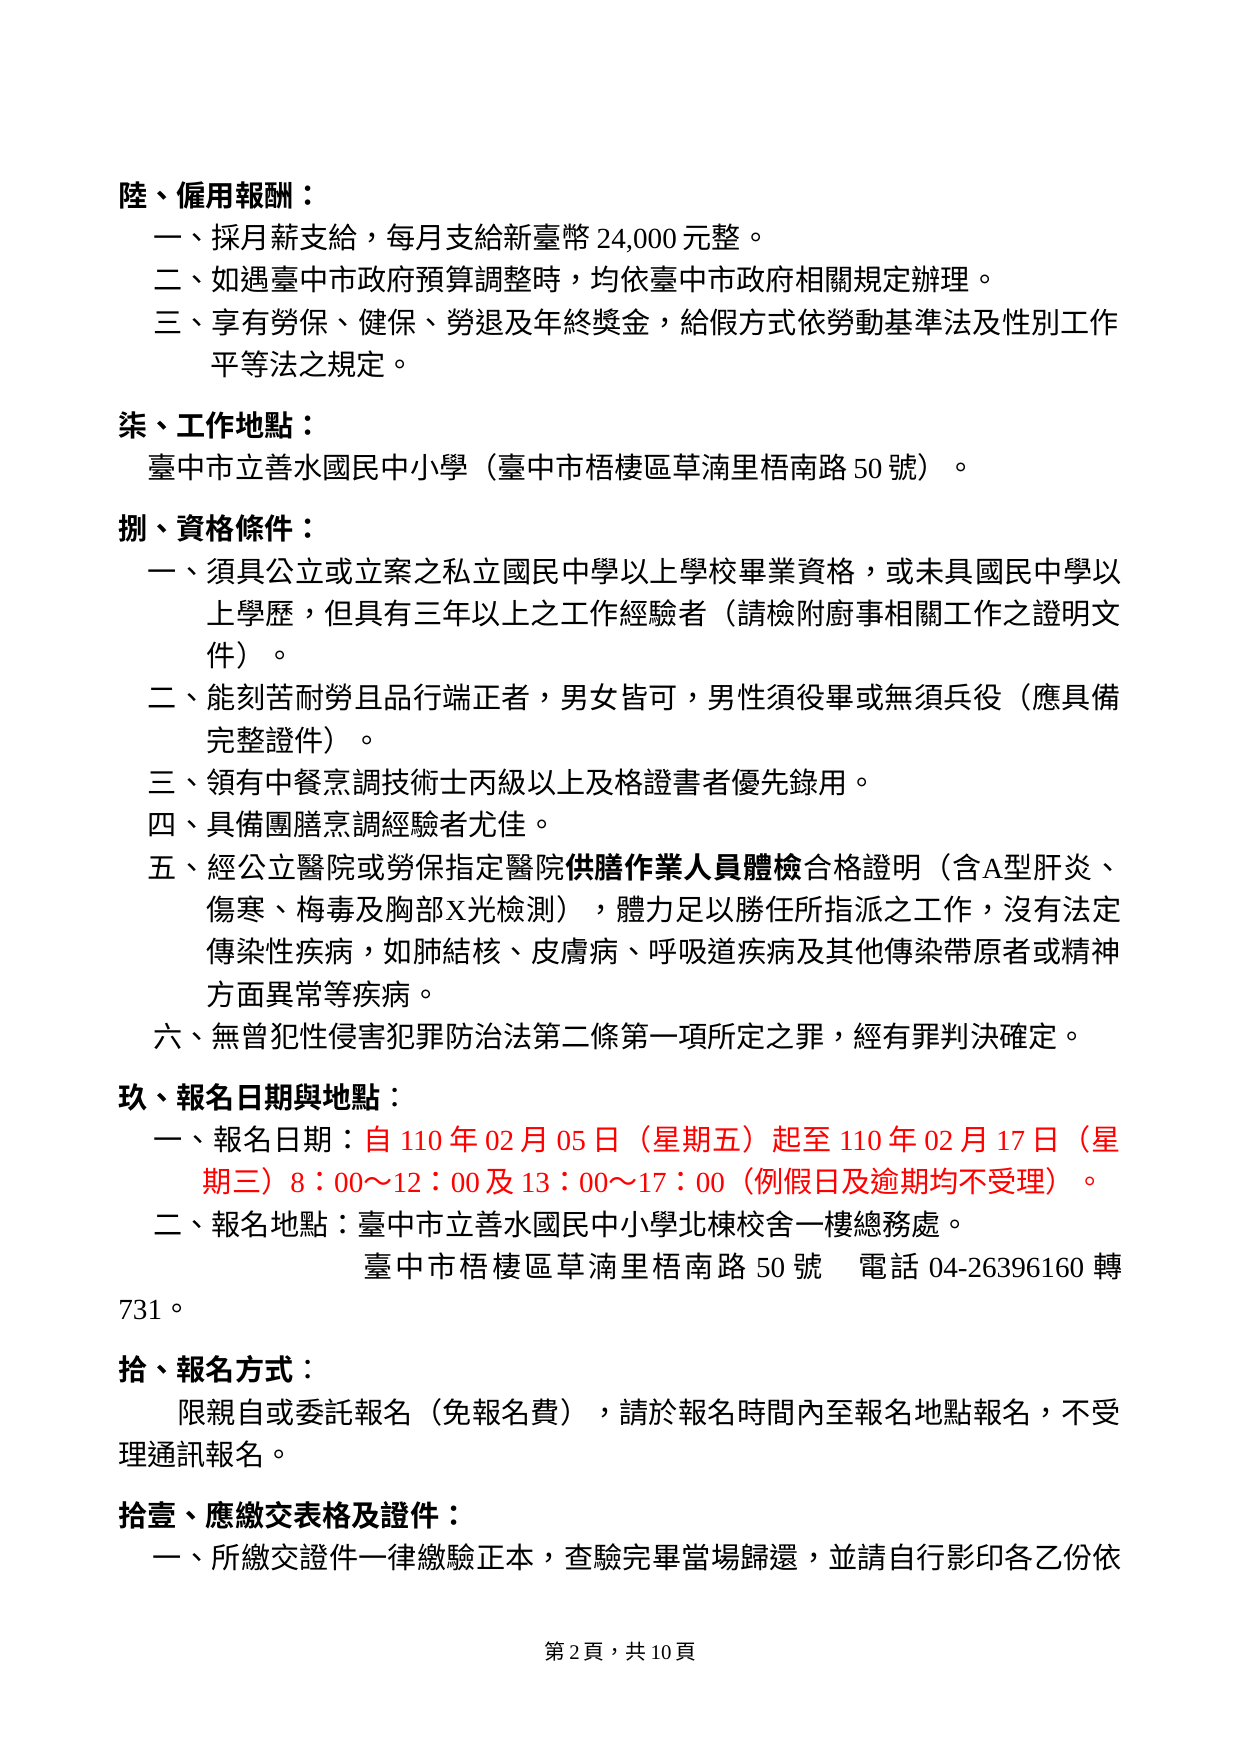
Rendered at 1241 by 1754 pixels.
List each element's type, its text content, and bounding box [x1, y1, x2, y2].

text 限親自或委託報名（免報名費），請於報名時間內至報名地點報名，不受理通訊報名。 [118, 1389, 1122, 1474]
text 玖、報名日期與地點： [118, 1074, 1122, 1117]
text 一、採月薪支給，每月支給新臺幣24,000元整。 [153, 214, 1122, 257]
text 一、須具公立或立案之私立國民中學以上學校畢業資格，或未具國民中學以上學歷，但具有三年以上之工作經驗者（請檢附廚事相關工作之證明文件）。 [148, 548, 1122, 675]
text 一、報名日期：自110年02月05日（星期五）起至110年02月17日（星期三）8：00～12：00及13：00～17：00（例假日及逾期均不受理）。 [153, 1117, 1122, 1201]
text 拾壹、應繳交表格及證件： [118, 1492, 1122, 1535]
text 二、能刻苦耐勞且品行端正者，男女皆可，男性須役畢或無須兵役（應具備完整證件）。 [148, 675, 1122, 759]
text 陸、僱用報酬： [118, 172, 1122, 214]
text 六、無曾犯性侵害犯罪防治法第二條第一項所定之罪，經有罪判決確定。 [118, 1013, 1122, 1056]
text 三、領有中餐烹調技術士丙級以上及格證書者優先錄用。 [148, 759, 1122, 802]
text 臺中市梧棲區草湳里梧南路50號 電話04-26396160轉731。 [118, 1243, 1122, 1328]
text 四、具備團膳烹調經驗者尤佳。 [148, 802, 1122, 844]
text 五、經公立醫院或勞保指定醫院供膳作業人員體檢合格證明（含A型肝炎、傷寒、梅毒及胸部X光檢測），體力足以勝任所指派之工作，沒有法定傳染性疾病，如肺結核、皮膚病、呼吸道疾病及其他傳染帶原者或精神方面異常等疾病。 [148, 844, 1122, 1013]
text 二、報名地點：臺中市立善水國民中小學北棟校舍一樓總務處。 [153, 1201, 1122, 1243]
text 二、如遇臺中市政府預算調整時，均依臺中市政府相關規定辦理。 [153, 257, 1122, 299]
text 柒、工作地點： [118, 402, 1122, 445]
text 一、所繳交證件一律繳驗正本，查驗完畢當場歸還，並請自行影印各乙份依 [153, 1535, 1122, 1577]
text 臺中市立善水國民中小學（臺中市梧棲區草湳里梧南路50號）。 [118, 445, 1122, 487]
text 三、享有勞保、健保、勞退及年終獎金，給假方式依勞動基準法及性別工作平等法之規定。 [153, 299, 1122, 384]
text 拾、報名方式： [118, 1347, 1122, 1389]
text 捌、資格條件： [118, 506, 1122, 548]
